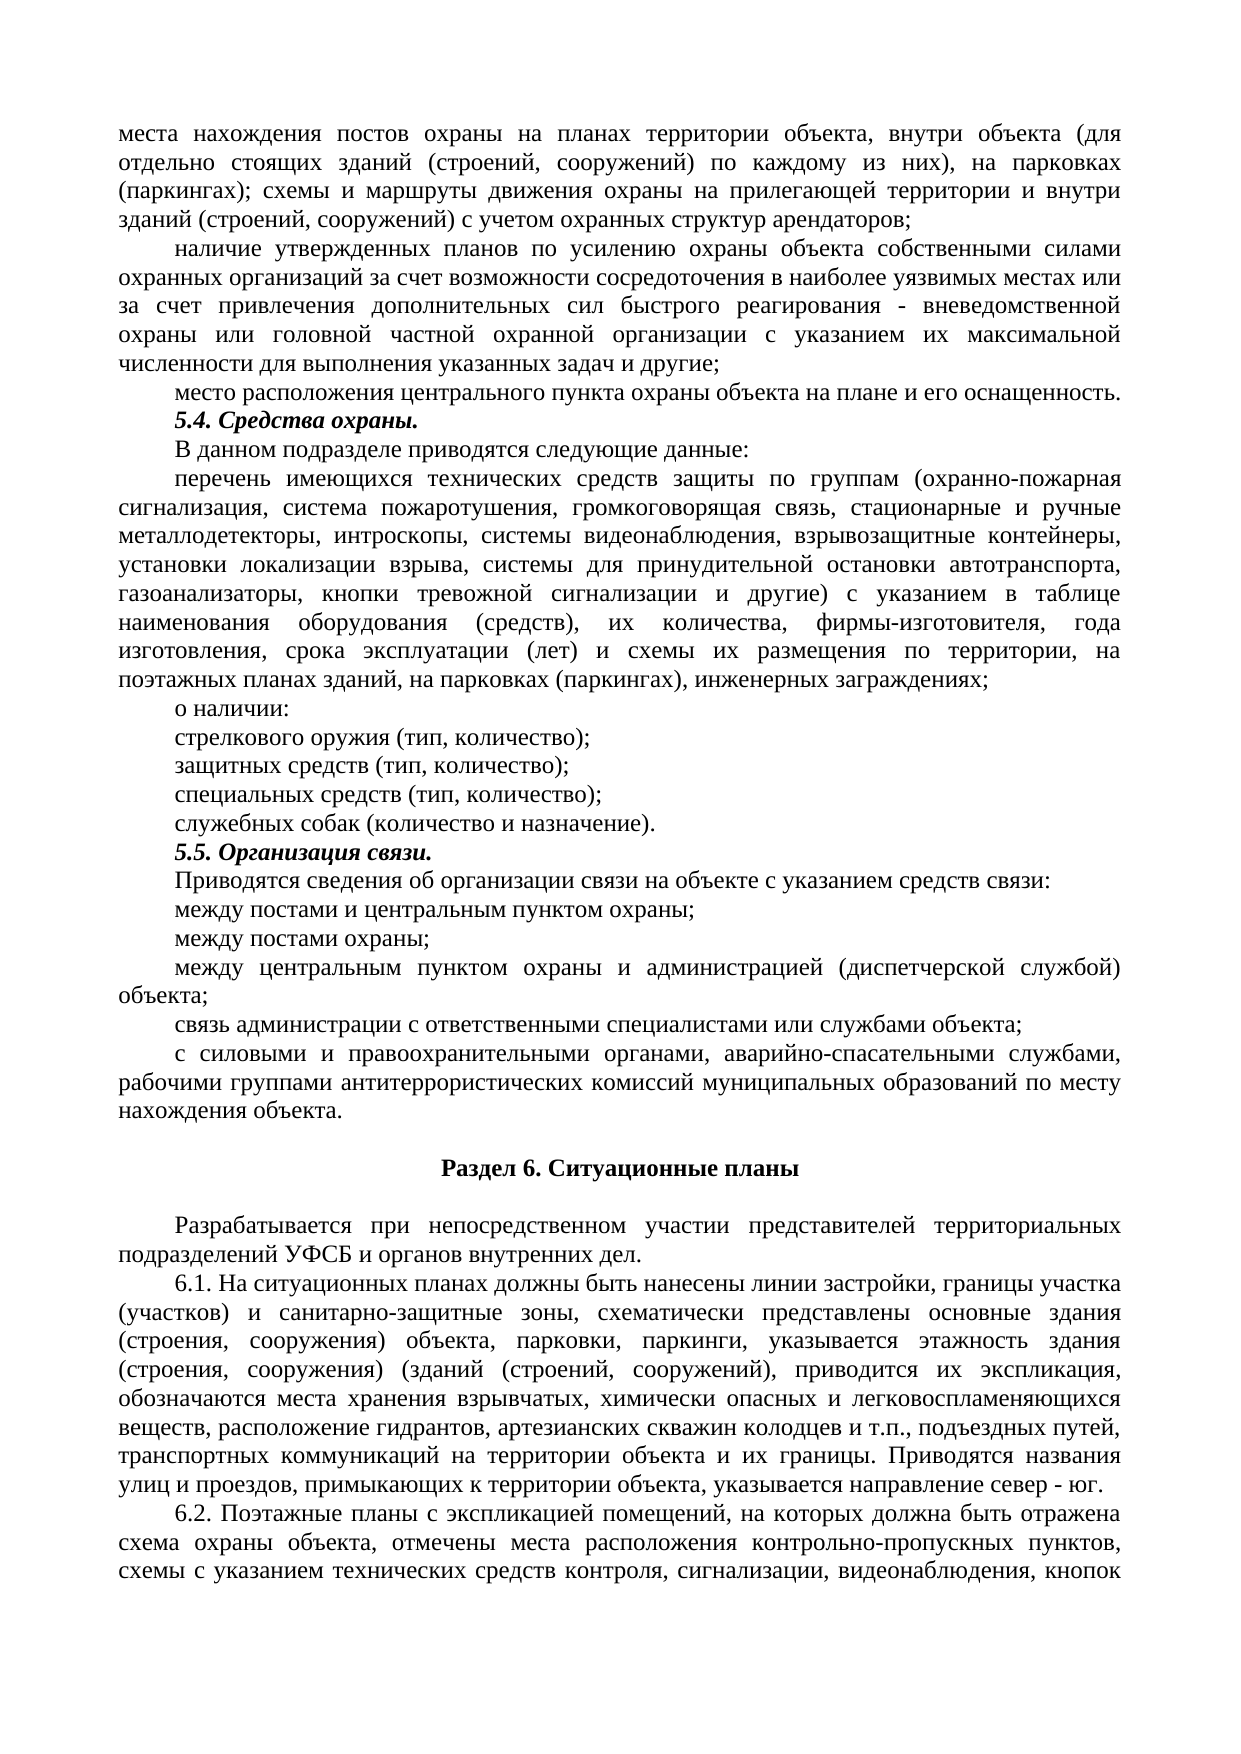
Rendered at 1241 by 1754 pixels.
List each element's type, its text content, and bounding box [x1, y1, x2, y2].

text стрелкового оружия (тип, количество); [118, 722, 1122, 751]
text связь администрации с ответственными специалистами или службами объекта; [118, 1009, 1122, 1038]
text 5.5. Организация связи. [118, 837, 1122, 866]
text служебных собак (количество и назначение). [118, 808, 1122, 837]
text Разрабатывается при непосредственном участии представителей территориальных подразделений УФСБ и органов внутренних дел. [118, 1211, 1122, 1268]
text место расположения центрального пункта охраны объекта на плане и его оснащенность. [118, 377, 1122, 406]
text защитных средств (тип, количество); [118, 751, 1122, 779]
text между центральным пунктом охраны и администрацией (диспетчерской службой) объекта; [118, 952, 1122, 1009]
text перечень имеющихся технических средств защиты по группам (охранно-пожарная сигнализация, система пожаротушения, громкоговорящая связь, стационарные и ручные металлодетекторы, интроскопы, системы видеонаблюдения, взрывозащитные контейнеры, установки локализации взрыва, системы для принудительной остановки автотранспорта, газоанализаторы, кнопки тревожной сигнализации и другие) с указанием в таблице наименования оборудования (средств), их количества, фирмы-изготовителя, года изготовления, срока эксплуатации (лет) и схемы их размещения по территории, на поэтажных планах зданий, на парковках (паркингах), инженерных заграждениях; [118, 463, 1122, 693]
text места нахождения постов охраны на планах территории объекта, внутри объекта (для отдельно стоящих зданий (строений, сооружений) по каждому из них), на парковках (паркингах); схемы и маршруты движения охраны на прилегающей территории и внутри зданий (строений, сооружений) с учетом охранных структур арендаторов; [118, 118, 1122, 233]
text с силовыми и правоохранительными органами, аварийно-спасательными службами, рабочими группами антитеррористических комиссий муниципальных образований по месту нахождения объекта. [118, 1038, 1122, 1124]
text наличие утвержденных планов по усилению охраны объекта собственными силами охранных организаций за счет возможности сосредоточения в наиболее уязвимых местах или за счет привлечения дополнительных сил быстрого реагирования - вневедомственной охраны или головной частной охранной организации с указанием их максимальной численности для выполнения указанных задач и другие; [118, 233, 1122, 377]
text 6.2. Поэтажные планы с экспликацией помещений, на которых должна быть отражена схема охраны объекта, отмечены места расположения контрольно-пропускных пунктов, схемы с указанием технических средств контроля, сигнализации, видеонаблюдения, кнопок [118, 1498, 1122, 1584]
text Приводятся сведения об организации связи на объекте с указанием средств связи: [118, 866, 1122, 894]
text между постами охраны; [118, 923, 1122, 952]
text 5.4. Средства охраны. [118, 406, 1122, 434]
text о наличии: [118, 693, 1122, 722]
text 6.1. На ситуационных планах должны быть нанесены линии застройки, границы участка (участков) и санитарно-защитные зоны, схематически представлены основные здания (строения, сооружения) объекта, парковки, паркинги, указывается этажность здания (строения, сооружения) (зданий (строений, сооружений), приводится их экспликация, обозначаются места хранения взрывчатых, химически опасных и легковоспламеняющихся веществ, расположение гидрантов, артезианских скважин колодцев и т.п., подъездных путей, транспортных коммуникаций на территории объекта и их границы. Приводятся названия улиц и проездов, примыкающих к территории объекта, указывается направление север - юг. [118, 1268, 1122, 1498]
text специальных средств (тип, количество); [118, 779, 1122, 808]
text между постами и центральным пунктом охраны; [118, 894, 1122, 923]
text В данном подразделе приводятся следующие данные: [118, 434, 1122, 463]
text Раздел 6. Ситуационные планы [118, 1153, 1122, 1182]
